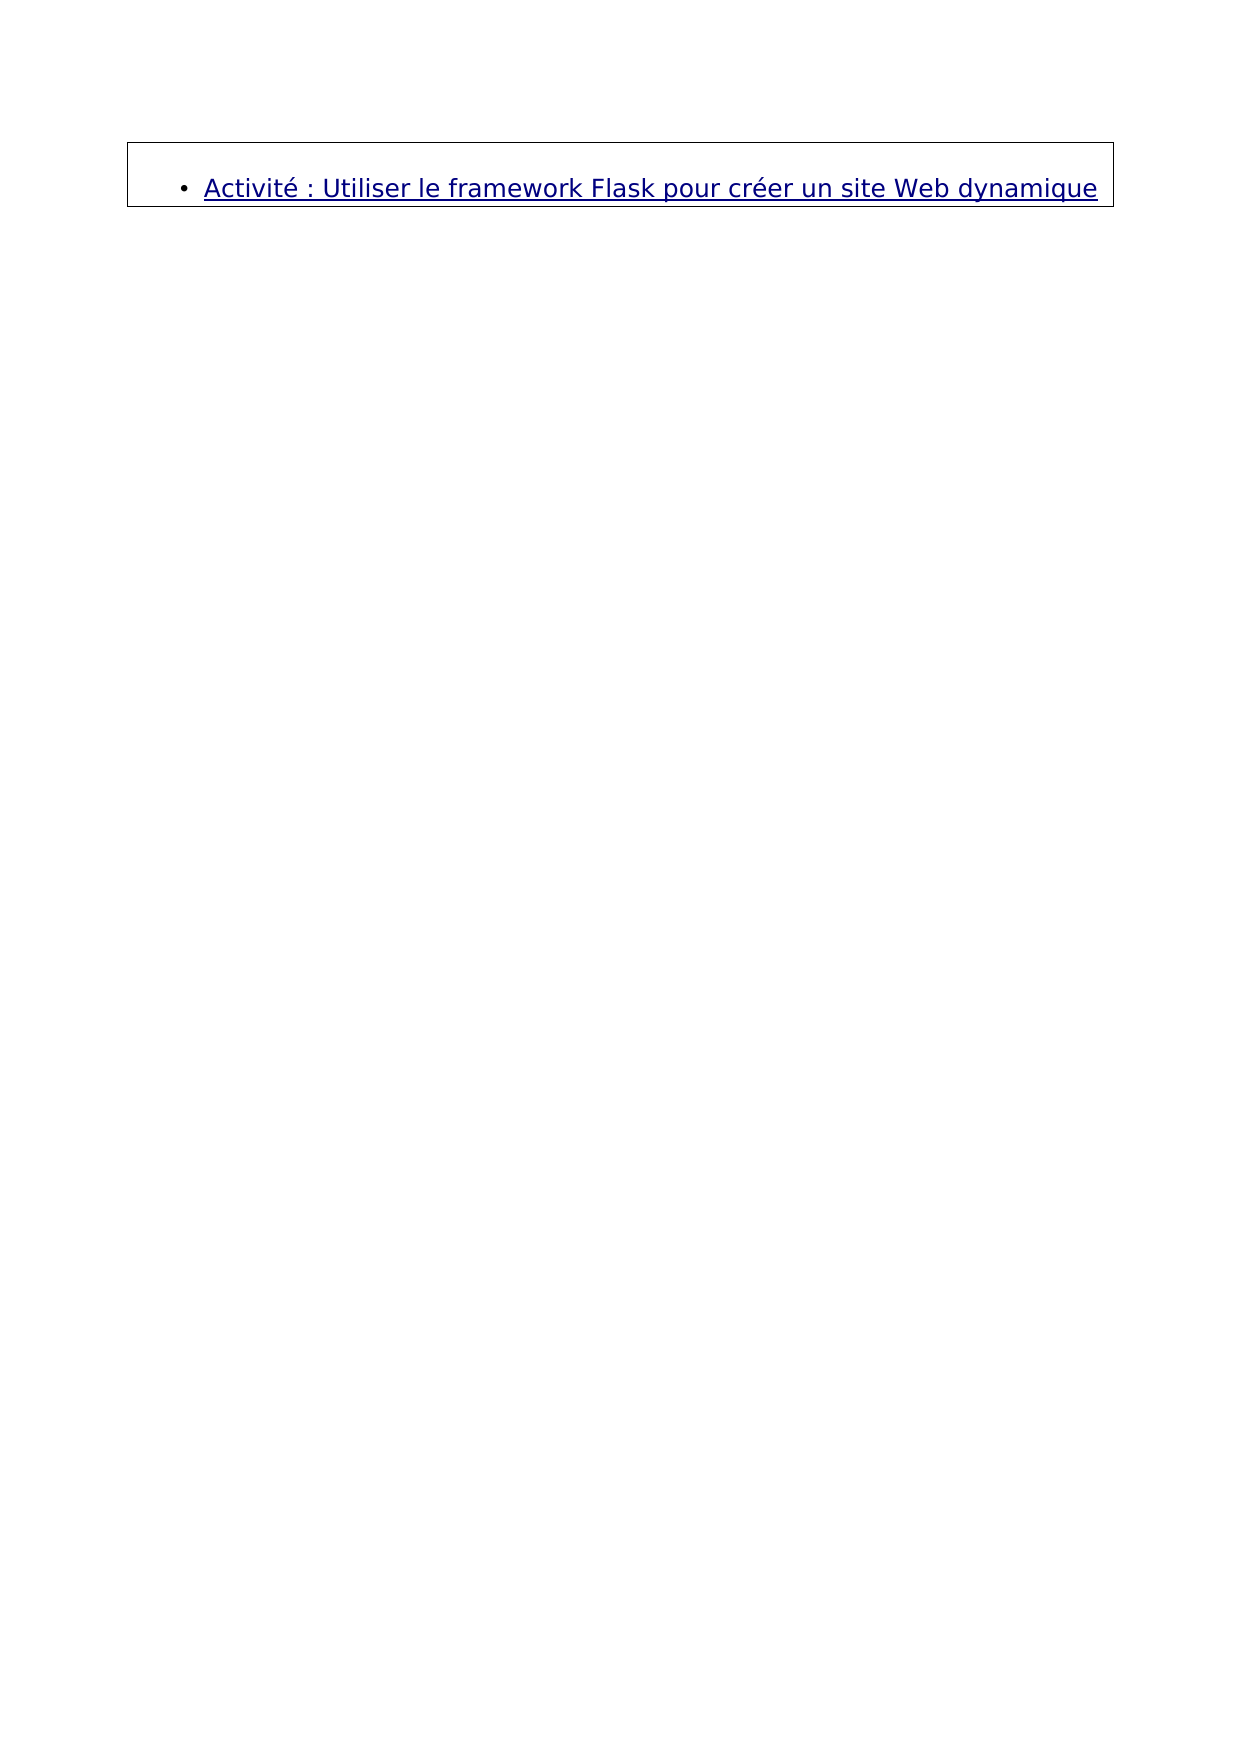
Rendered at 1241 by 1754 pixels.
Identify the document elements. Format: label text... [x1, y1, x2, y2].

table_header Activité : Utiliser le framework Flask pour créer un site Web dynamique [128, 143, 1113, 206]
